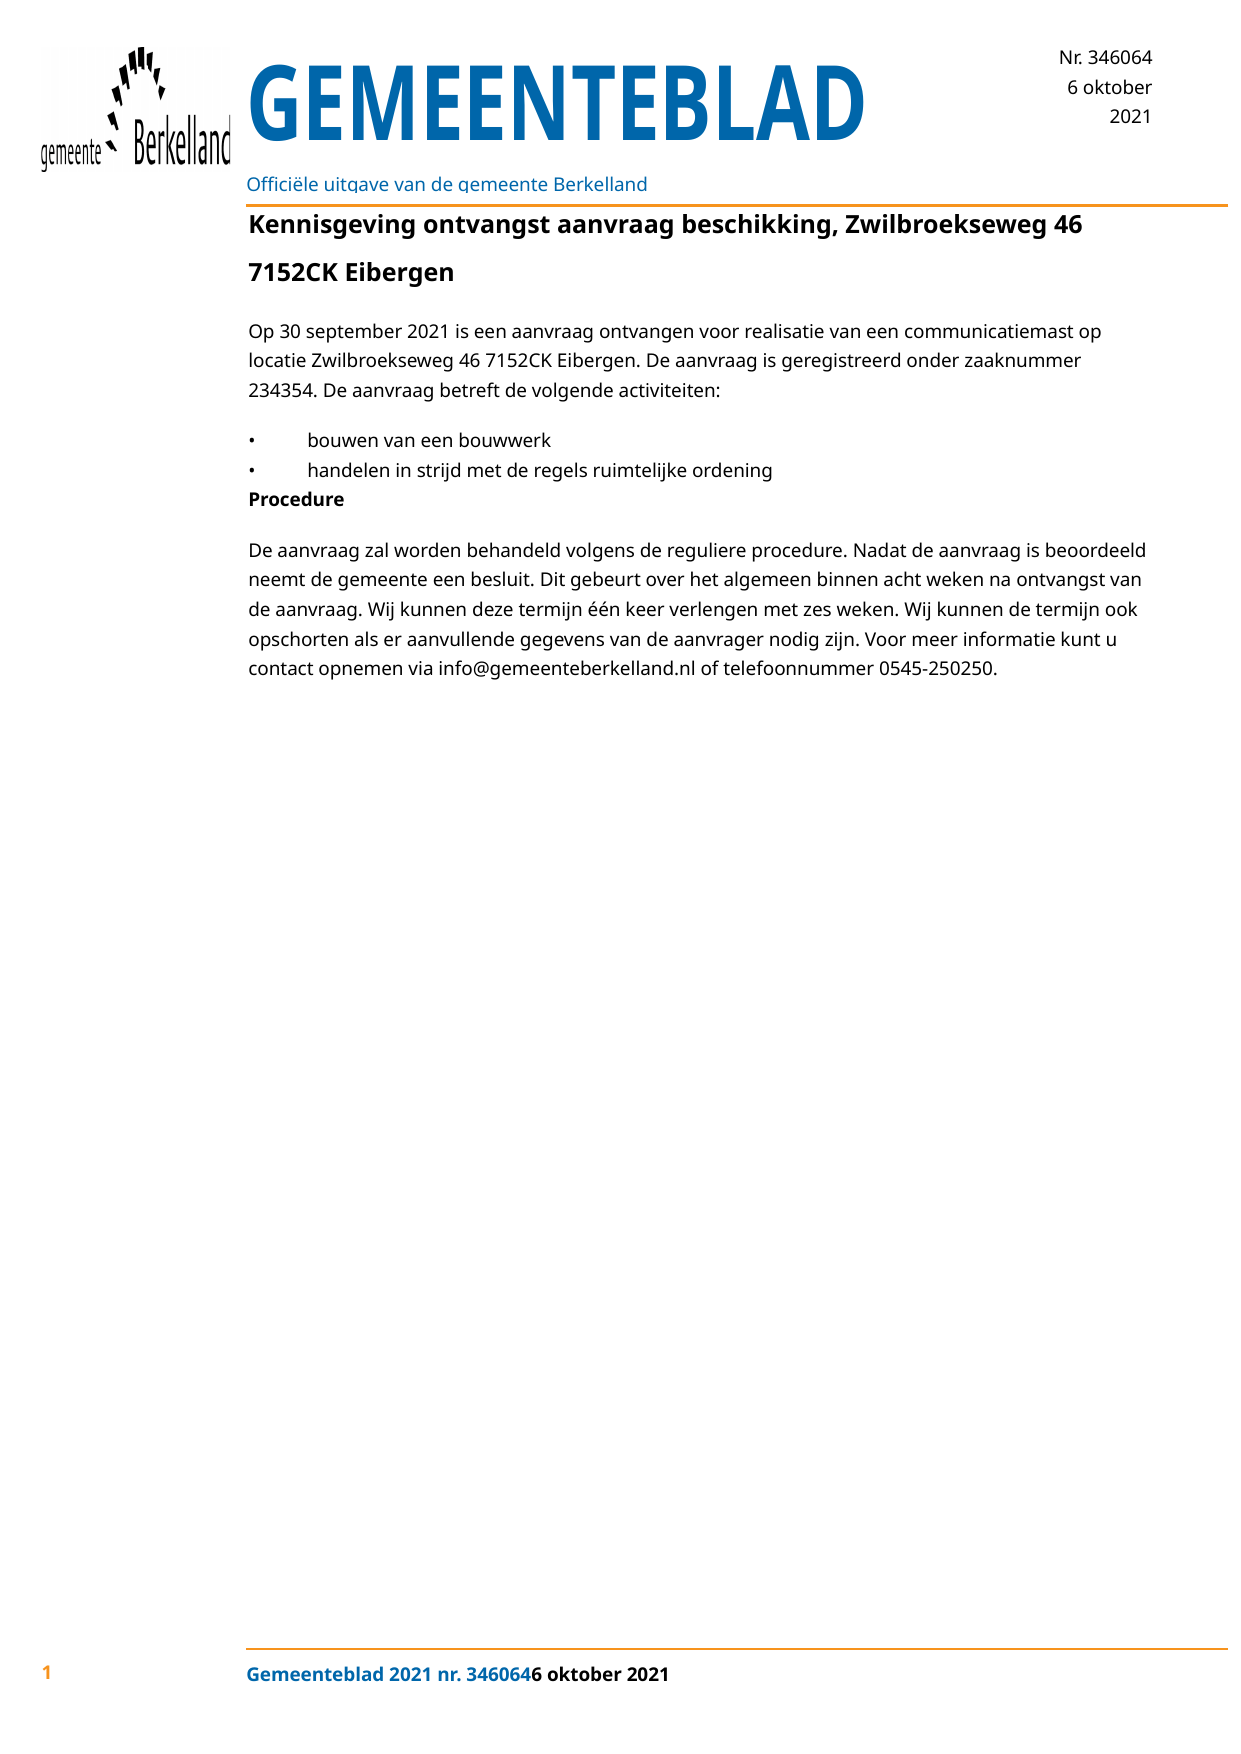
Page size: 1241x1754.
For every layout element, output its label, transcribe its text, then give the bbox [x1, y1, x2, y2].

text Procedure [248, 487, 1152, 512]
picture [41, 47, 231, 172]
text Kennisgeving ontvangst aanvraag beschikking, Zwilbroekseweg 46 7152CK Eibergen [248, 207, 1152, 288]
text De aanvraag zal worden behandeld volgens de reguliere procedure. Nadat de aanvraag is beoordeeld neemt de gemeente een besluit. Dit gebeurt over het algemeen binnen acht weken na ontvangst van de aanvraag. Wij kunnen deze termijn één keer verlengen met zes weken. Wij kunnen de termijn ook opschorten als er aanvullende gegevens van de aanvrager nodig zijn. Voor meer informatie kunt u contact opnemen via info@gemeenteberkelland.nl of telefoonnummer 0545-250250. [248, 537, 1152, 681]
text Op 30 september 2021 is een aanvraag ontvangen voor realisatie van een communicatiemast op locatie Zwilbroekseweg 46 7152CK Eibergen. De aanvraag is geregistreerd onder zaaknummer 234354. De aanvraag betreft de volgende activiteiten: [248, 318, 1152, 403]
list handelen in strijd met de regels ruimtelijke ordening [248, 457, 1152, 483]
list bouwen van een bouwwerk [248, 427, 1152, 453]
